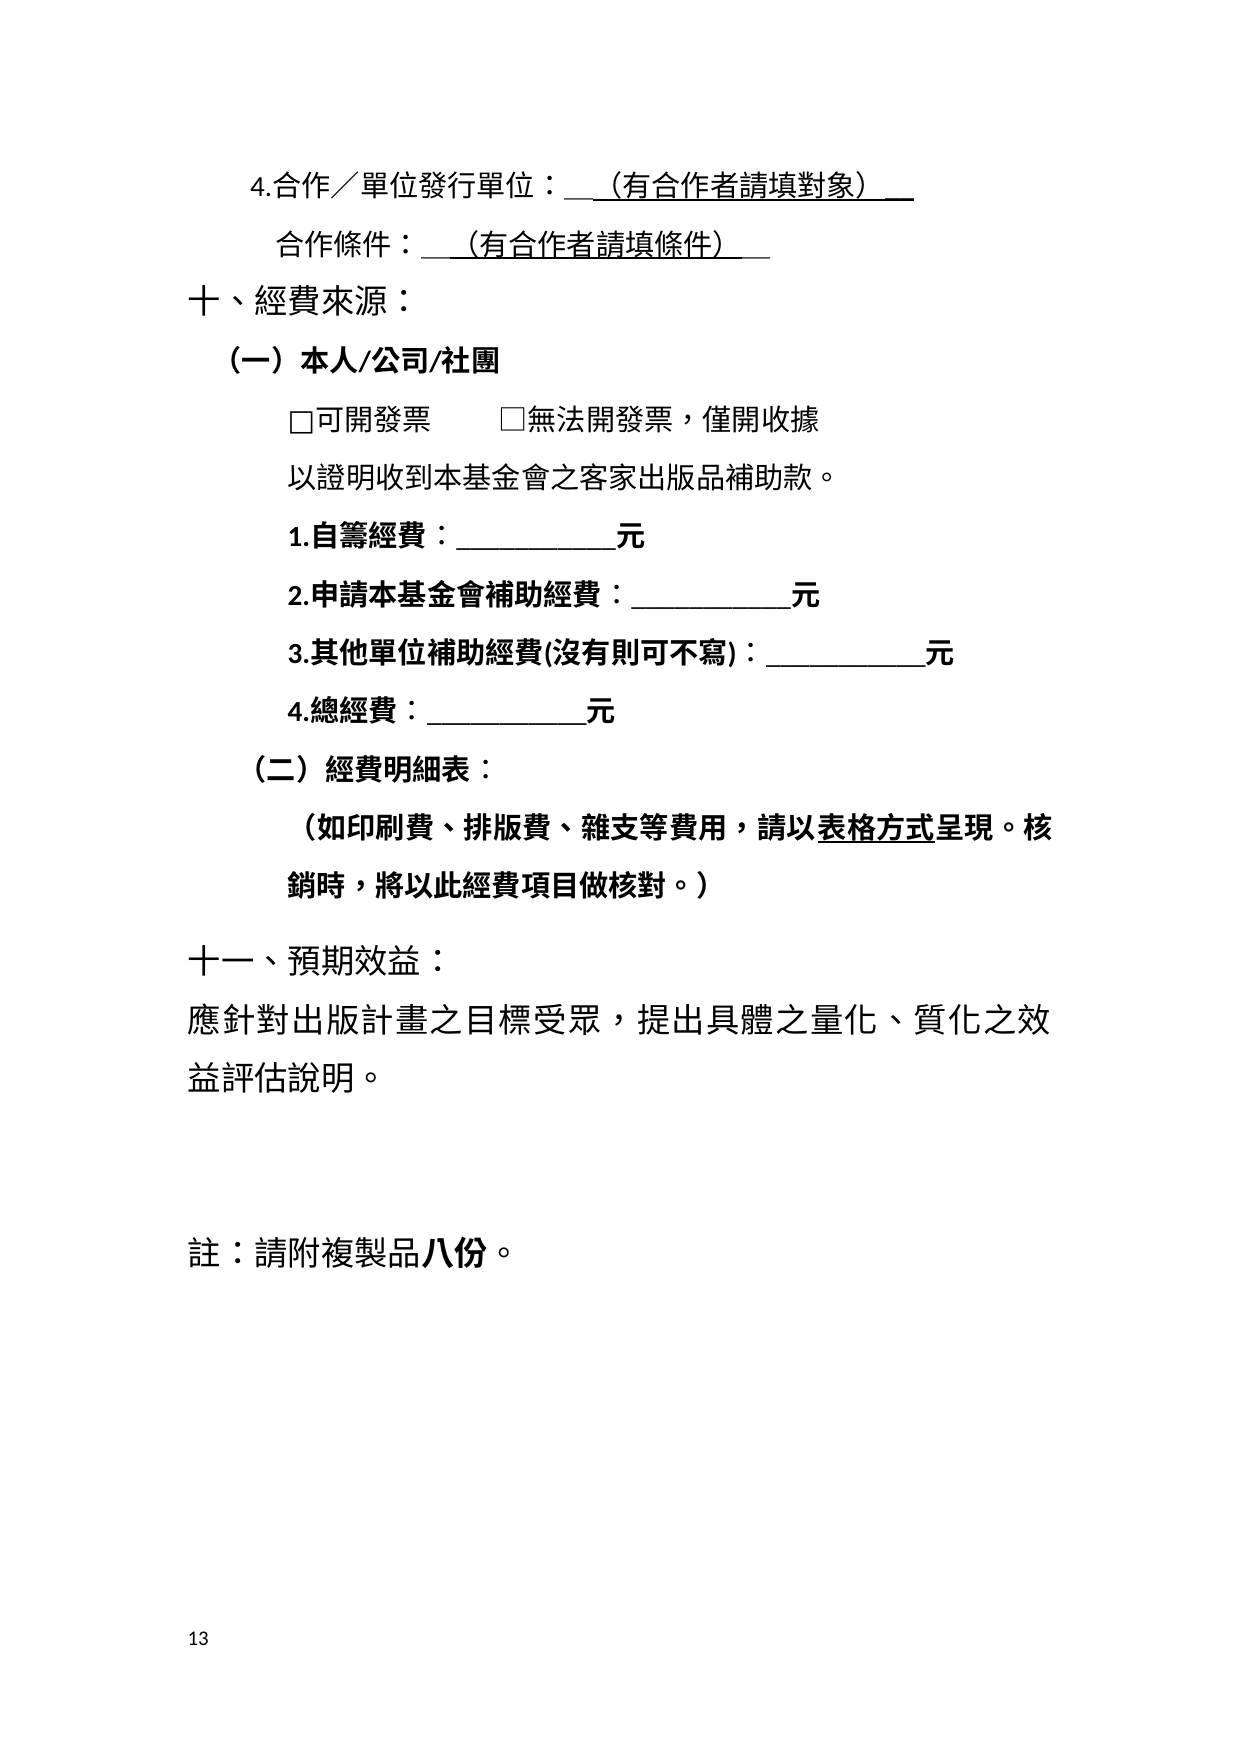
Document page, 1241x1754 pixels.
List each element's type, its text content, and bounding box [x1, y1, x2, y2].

text （如印刷費、排版費、雜支等費用，請以表格方式呈現。核銷時，將以此經費項目做核對。） [287, 792, 1053, 908]
text 十、經費來源： [187, 267, 1053, 325]
text 1.自籌經費：___________元 [287, 500, 1053, 558]
text （二）經費明細表： [237, 733, 1053, 792]
text 4.總經費：___________元 [287, 675, 1053, 733]
text （一）本人/公司/社團 [212, 325, 1053, 383]
text 2.申請本基金會補助經費：___________元 [287, 558, 1053, 617]
text 4.合作／單位發行單位：＿（有合作者請填對象）__ [250, 150, 1053, 208]
text 註：請附複製品八份。 [187, 1219, 1053, 1277]
text 十一、預期效益： [187, 927, 1053, 985]
text 應針對出版計畫之目標受眾，提出具體之量化、質化之效益評估說明。 [187, 985, 1053, 1102]
text 合作條件：＿（有合作者請填條件）＿ [275, 208, 1053, 267]
text 以證明收到本基金會之客家出版品補助款。 [287, 442, 1053, 500]
text 3.其他單位補助經費(沒有則可不寫)：___________元 [287, 617, 1053, 675]
text □可開發票 □無法開發票，僅開收據 [287, 383, 1053, 442]
